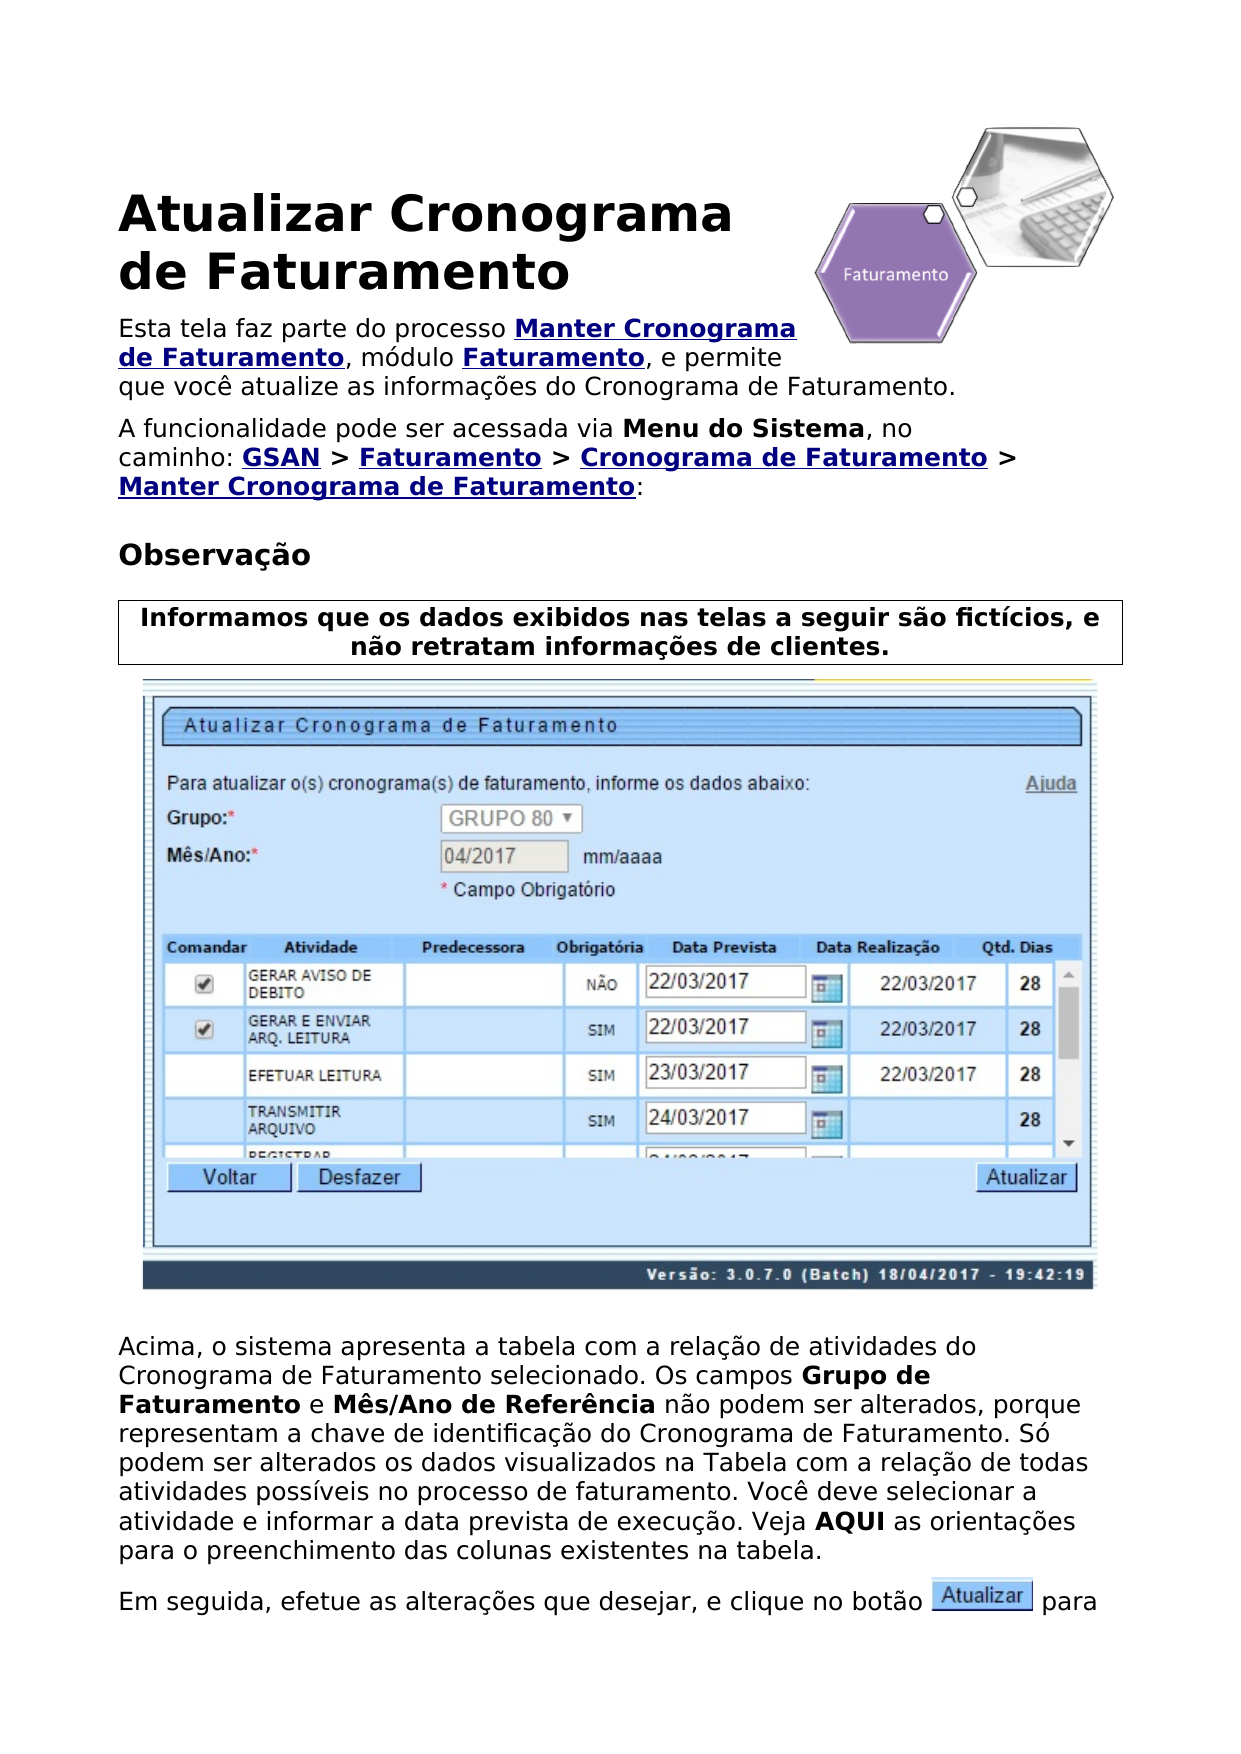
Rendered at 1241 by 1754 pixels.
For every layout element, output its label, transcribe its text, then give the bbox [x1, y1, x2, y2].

table_header Informamos que os dados exibidos nas telas a seguir são fictícios, e não retratam informações de clientes. [119, 601, 1122, 664]
text A funcionalidade pode ser acessada via Menu do Sistema, no caminho: GSAN > Faturamento > Cronograma de Faturamento > Manter Cronograma de Faturamento: [118, 414, 1122, 501]
subtitle Atualizar Cronograma de Faturamento [118, 185, 809, 301]
picture [809, 118, 1123, 349]
picture [142, 679, 1098, 1291]
text Em seguida, efetue as alterações que desejar, e clique no botão para [118, 1578, 1122, 1616]
text Acima, o sistema apresenta a tabela com a relação de atividades do Cronograma de Faturamento selecionado. Os campos Grupo de Faturamento e Mês/Ano de Referência não podem ser alterados, porque representam a chave de identificação do Cronograma de Faturamento. Só podem ser alterados os dados visualizados na Tabela com a relação de todas atividades possíveis no processo de faturamento. Você deve selecionar a atividade e informar a data prevista de execução. Veja AQUI as orientações para o preenchimento das colunas existentes na tabela. [118, 1332, 1122, 1565]
text Esta tela faz parte do processo Manter Cronograma de Faturamento, módulo Faturamento, e permite que você atualize as informações do Cronograma de Faturamento. [118, 314, 1122, 401]
subtitle Observação [118, 539, 1122, 573]
picture [931, 1577, 1033, 1611]
